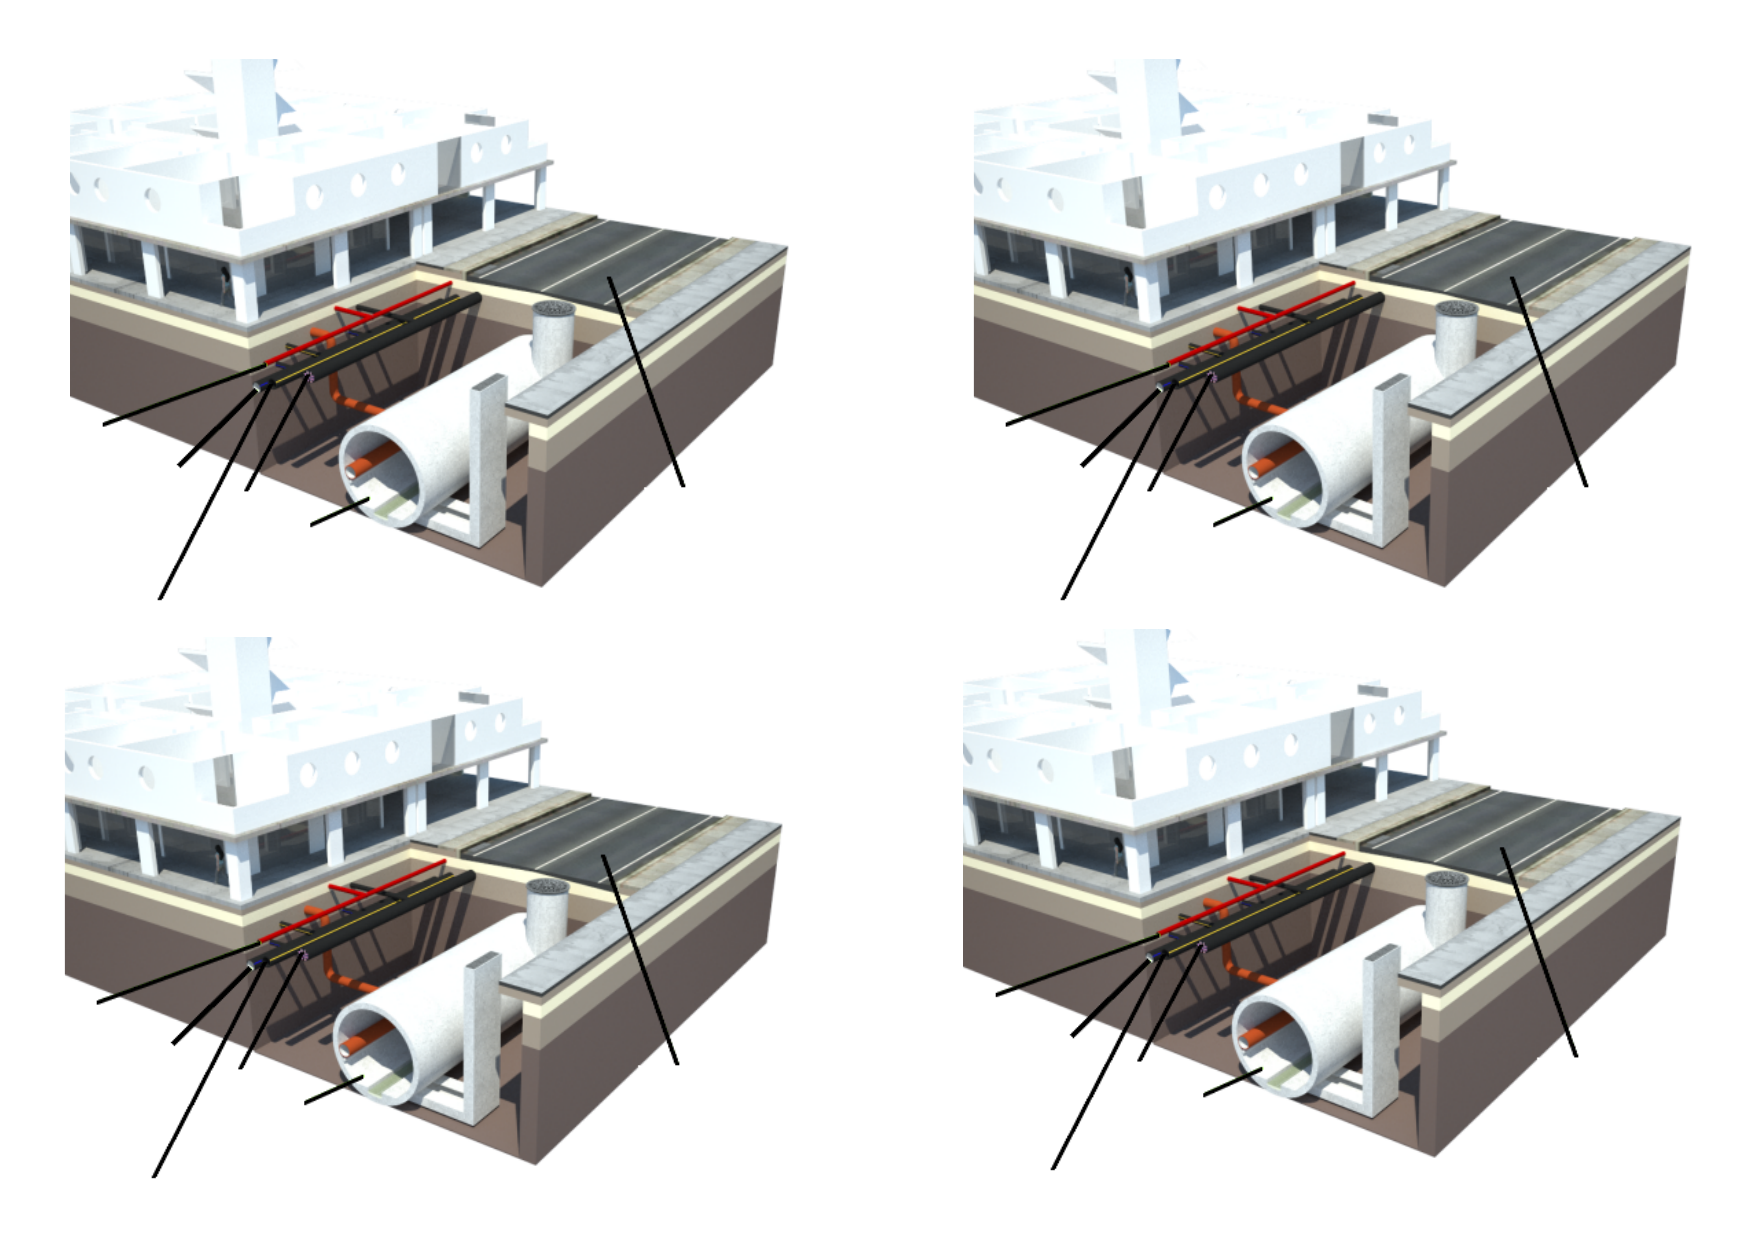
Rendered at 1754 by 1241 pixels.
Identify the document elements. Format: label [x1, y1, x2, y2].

picture [963, 629, 1687, 1173]
picture [973, 59, 1697, 603]
picture [70, 59, 794, 603]
picture [64, 637, 788, 1181]
